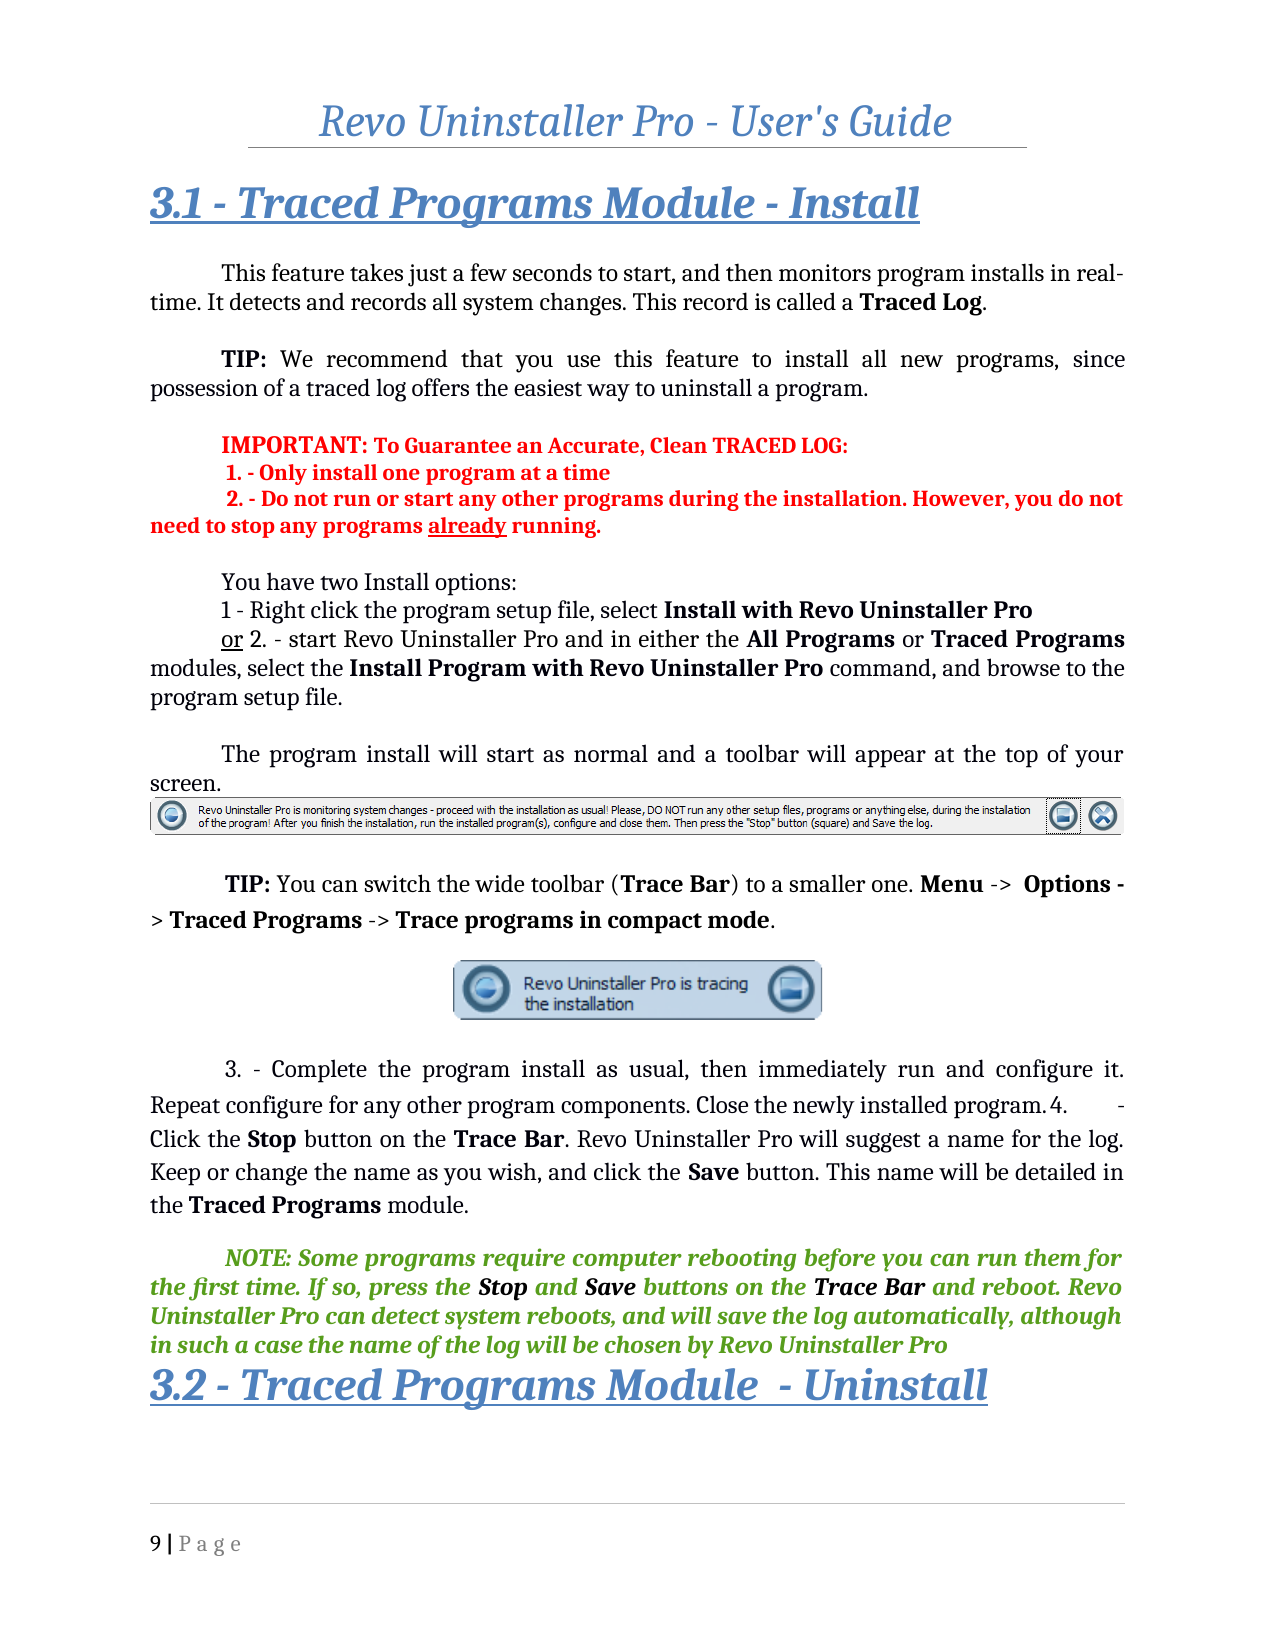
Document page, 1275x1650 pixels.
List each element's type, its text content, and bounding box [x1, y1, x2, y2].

text 1 - Right click the program setup file, select Install with Revo Uninstaller Pro [150, 596, 1125, 625]
subtitle 3.1 - Traced Programs Module - Install [150, 177, 1125, 230]
text TIP: We recommend that you use this feature to install all new programs, since possession of a traced log offers the easiest way to uninstall a program. [150, 345, 1125, 402]
text The program install will start as normal and a toolbar will appear at the top of your screen. [150, 740, 1125, 798]
text 1. - Only install one program at a time [150, 460, 1125, 486]
text 2. - Do not run or start any other programs during the installation. However, you do not need to stop any programs already running. [150, 486, 1125, 539]
subtitle 3.2 - Traced Programs Module - Uninstall [150, 1359, 1125, 1412]
text IMPORTANT: To Guarantee an Accurate, Clean TRACED LOG: [150, 431, 1125, 460]
text You have two Install options: [150, 568, 1125, 596]
text This feature takes just a few seconds to start, and then monitors program installs in real-time. It detects and records all system changes. This record is called a Traced Log. [150, 259, 1125, 316]
text NOTE: Some programs require computer rebooting before you can run them for the first time. If so, press the Stop and Save buttons on the Trace Bar and reboot. Revo Uninstaller Pro can detect system reboots, and will save the log automatically, although in such a case the name of the log will be chosen by Revo Uninstaller Pro [150, 1244, 1125, 1359]
text 3. - Complete the program install as usual, then immediately run and configure it. Repeat configure for any other program components. Close the newly installed program. 4. - Click the Stop button on the Trace Bar. Revo Uninstaller Pro will suggest a name for the log. Keep or change the name as you wish, and click the Save button. This name will be detailed in the Traced Programs module. [150, 1044, 1125, 1219]
text or 2. - start Revo Uninstaller Pro and in either the All Programs or Traced Programs modules, select the Install Program with Revo Uninstaller Pro command, and browse to the program setup file. [150, 625, 1125, 711]
text TIP: You can switch the wide toolbar (Trace Bar) to a smaller one. Menu -> Options -> Traced Programs -> Trace programs in compact mode. [150, 859, 1125, 935]
